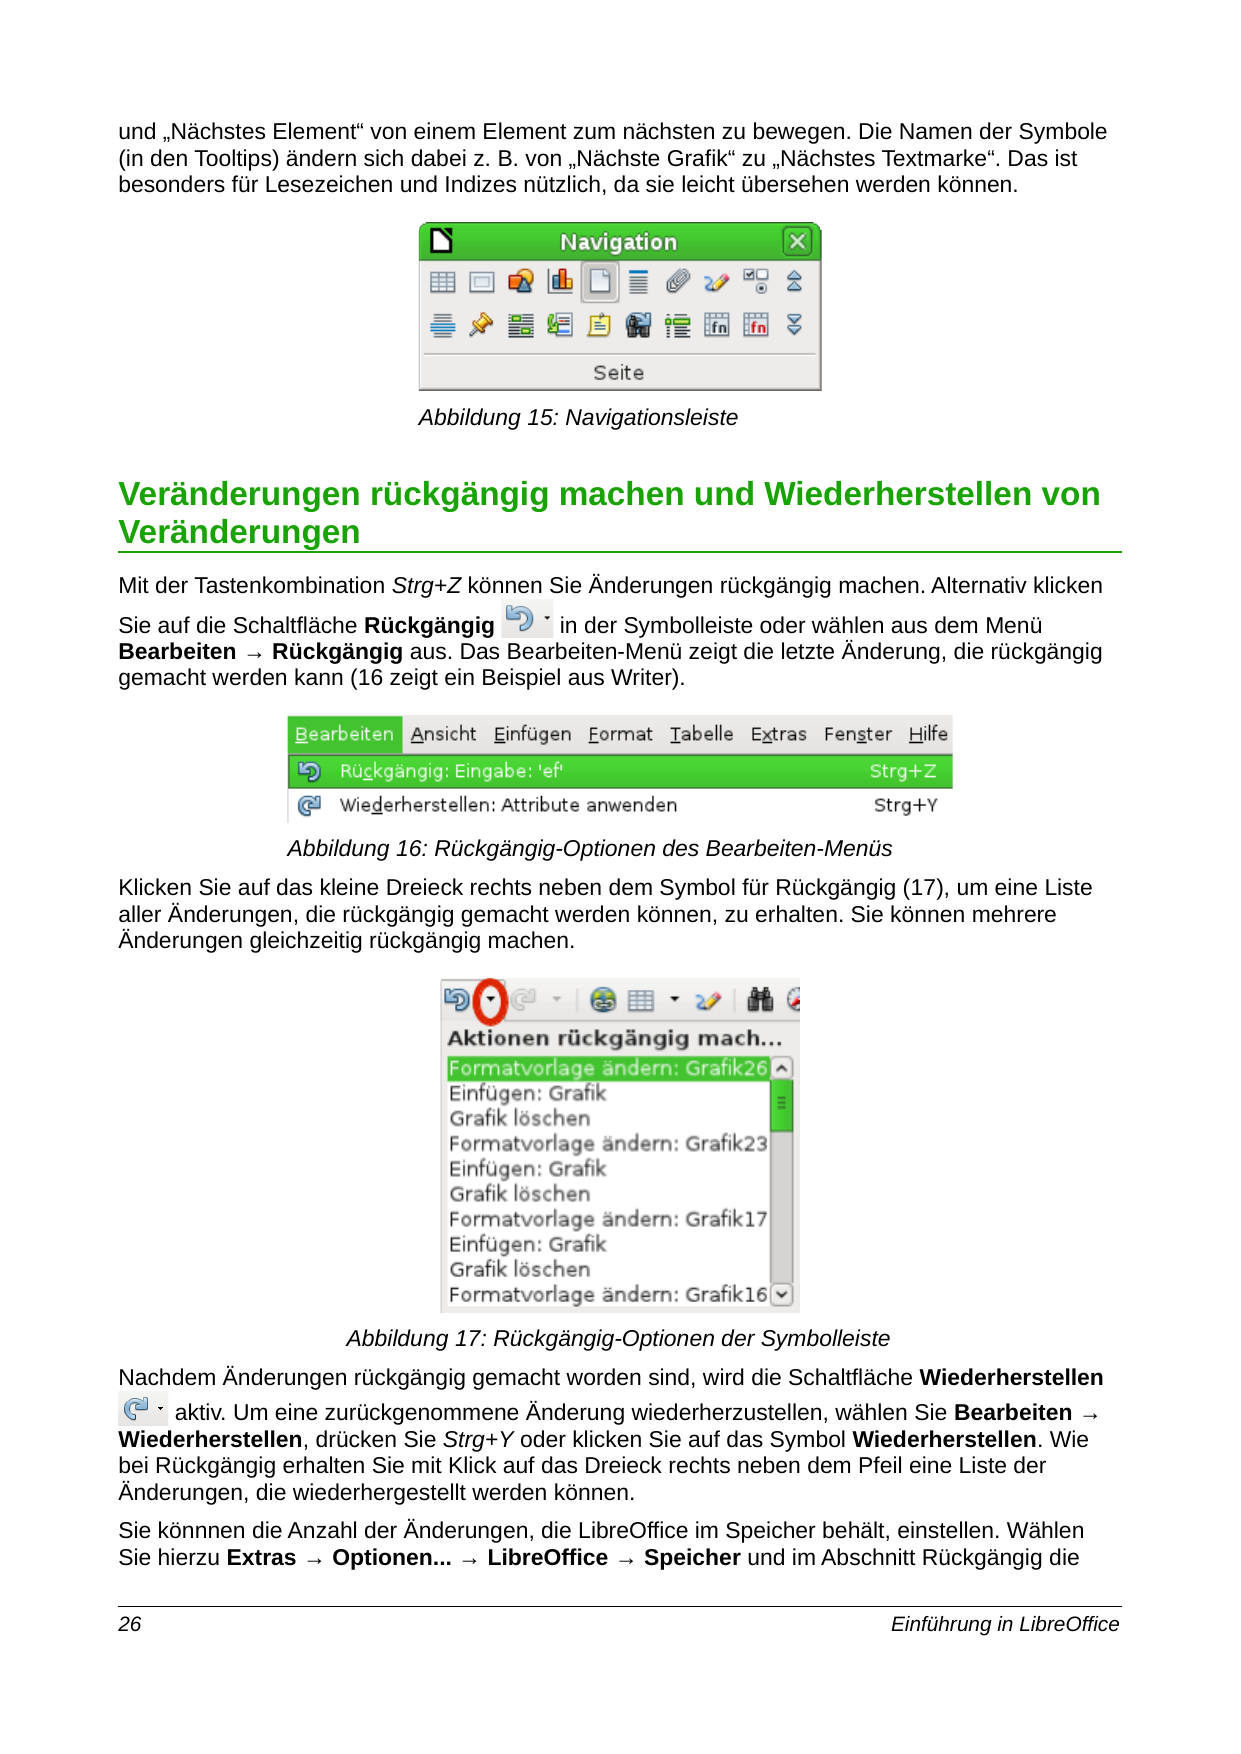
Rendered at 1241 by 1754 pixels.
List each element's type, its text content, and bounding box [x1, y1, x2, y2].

picture [287, 715, 953, 823]
text Klicken Sie auf das Symbol Navigation , um die Symbolleiste Navigation (Abbildung 15) einzublenden. Hier können Sie eine der Kategorien auswählen, um sich mit den Symbolen „Vorheriges Element“ und „Nächstes Element“ von einem Element zum nächsten zu bewegen. Die Namen der Symbole (in den Tooltips) ändern sich dabei z. B. von „Nächste Grafik“ zu „Nächstes Textmarke“. Das ist besonders für Lesezeichen und Indizes nützlich, da sie leicht übersehen werden können. [118, 118, 1122, 197]
text Klicken Sie auf das kleine Dreieck rechts neben dem Symbol für Rückgängig (Abbildung 17), um eine Liste aller Änderungen, die rückgängig gemacht werden können, zu erhalten. Sie können mehrere Änderungen gleichzeitig rückgängig machen. [118, 874, 1122, 953]
picture [118, 1390, 169, 1426]
text Abbildung 17: Rückgängig-Optionen der Symbolleiste [346, 1325, 894, 1351]
text Abbildung 16: Rückgängig-Optionen des Bearbeiten-Menüs [287, 835, 953, 862]
text Nachdem Änderungen rückgängig gemacht worden sind, wird die Schaltfläche Wiederherstellen aktiv. Um eine zurückgenommene Änderung wiederherzustellen, wählen Sie Bearbeiten → Wiederherstellen, drücken Sie Strg+Y oder klicken Sie auf das Symbol Wiederherstellen. Wie bei Rückgängig erhalten Sie mit Klick auf das Dreieck rechts neben dem Pfeil eine Liste der Änderungen, die wiederhergestellt werden können. [118, 1364, 1122, 1505]
text Mit der Tastenkombination Strg+Z können Sie Änderungen rückgängig machen. Alternativ klicken Sie auf die Schaltfläche Rückgängig in der Symbolleiste oder wählen aus dem Menü Bearbeiten → Rückgängig aus. Das Bearbeiten-Menü zeigt die letzte Änderung, die rückgängig gemacht werden kann (Abbildung 16 zeigt ein Beispiel aus Writer). [118, 572, 1122, 691]
text Sie könnnen die Anzahl der Änderungen, die LibreOffice im Speicher behält, einstellen. Wählen Sie hierzu Extras → Optionen... → LibreOffice → Speicher und im Abschnitt Rückgängig die [118, 1517, 1122, 1570]
subtitle Veränderungen rückgängig machen und Wiederherstellen von Veränderungen [118, 474, 1122, 551]
picture [418, 222, 822, 391]
picture [501, 598, 554, 638]
picture [440, 978, 800, 1313]
text Abbildung 15: Navigationsleiste [419, 403, 822, 430]
